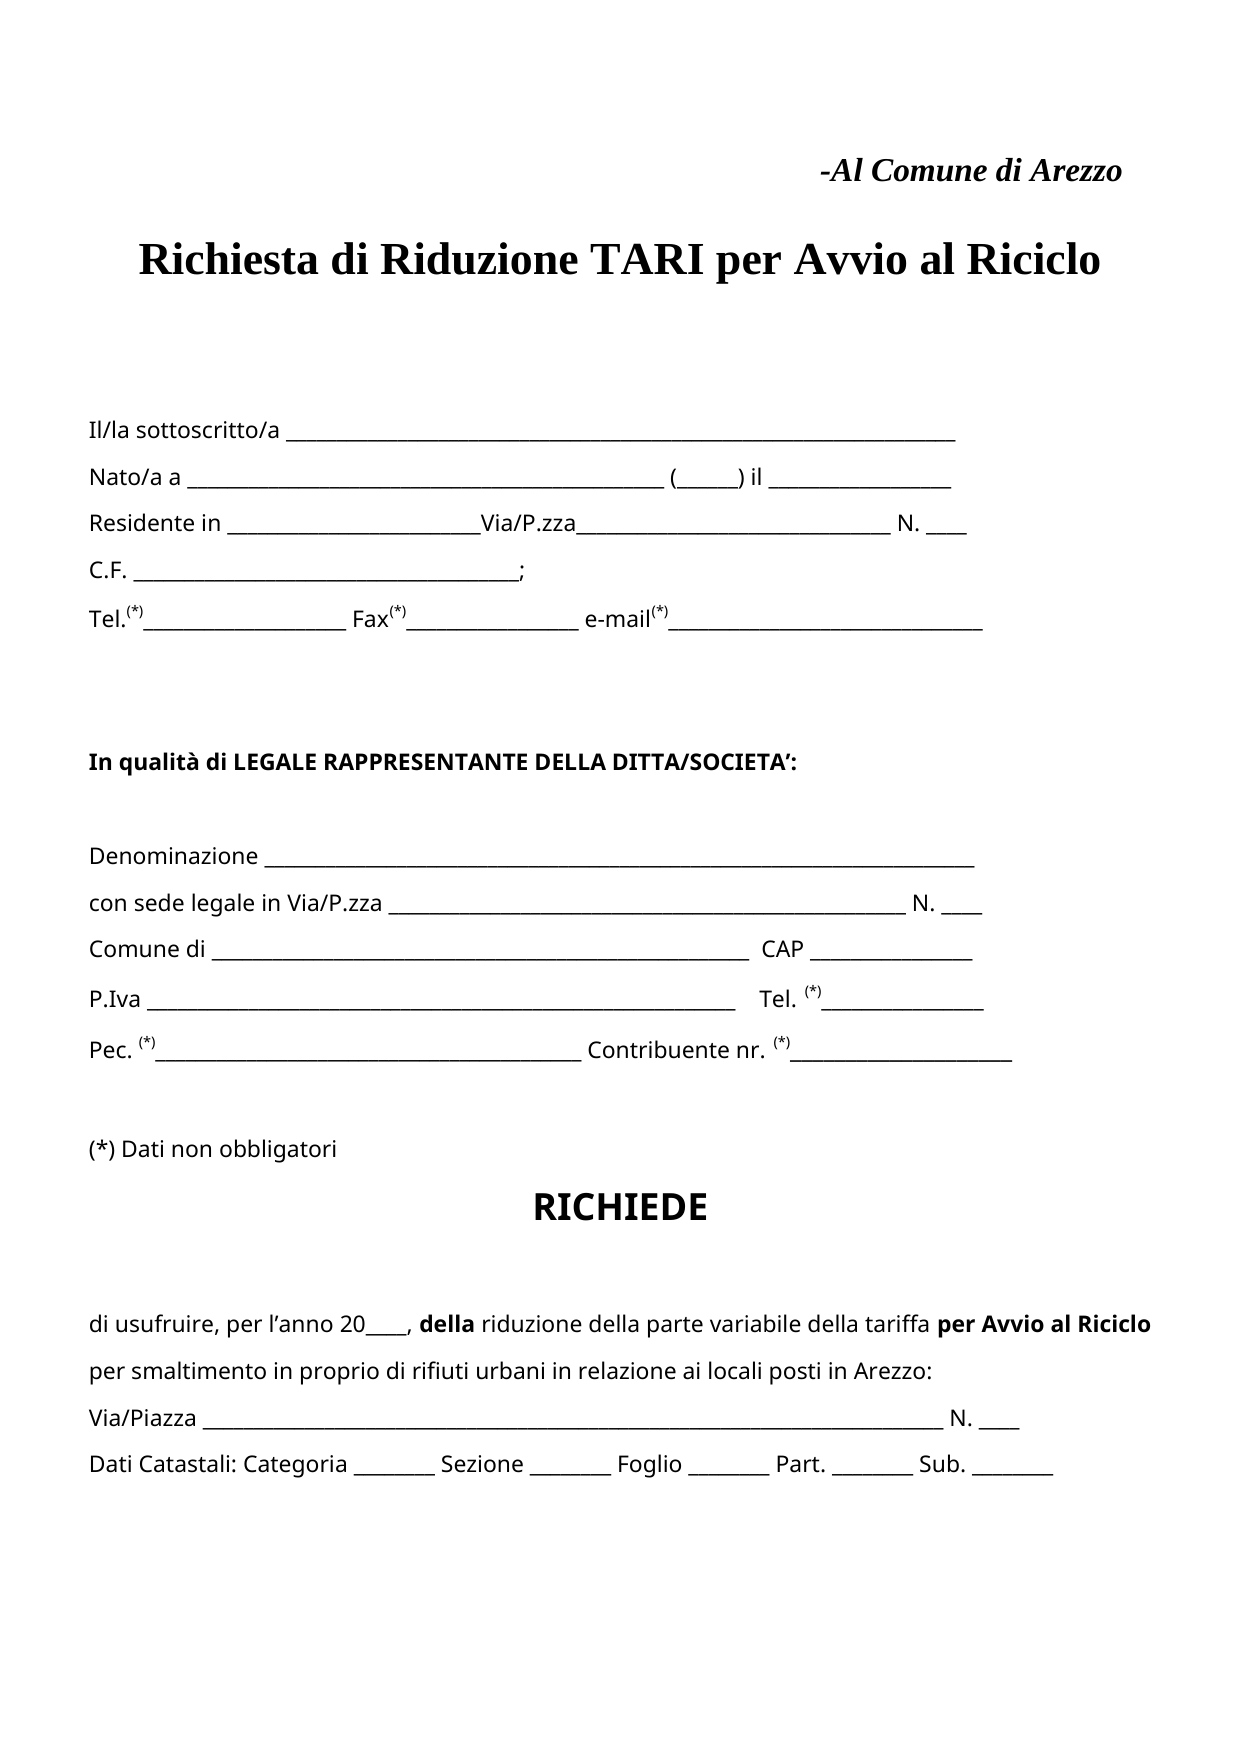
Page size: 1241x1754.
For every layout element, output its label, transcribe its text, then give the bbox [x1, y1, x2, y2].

text Il/la sottoscritto/a __________________________________________________________________ [89, 413, 1152, 445]
text C.F. ______________________________________; [89, 554, 1152, 585]
text Denominazione ______________________________________________________________________ [89, 839, 1152, 871]
text Pec. (*)__________________________________________ Contribuente nr. (*)____________________ [89, 1031, 1152, 1065]
text Via/Piazza _________________________________________________________________________ N. ____ [89, 1402, 1152, 1433]
text Dati Catastali: Categoria ________ Sezione ________ Foglio ________ Part. ________ Sub. ________ [89, 1448, 1152, 1480]
title -Al Comune di Arezzo [89, 150, 1152, 188]
text In qualità di LEGALE RAPPRESENTANTE DELLA DITTA/SOCIETA’: [89, 746, 1152, 777]
text (*) Dati non obbligatori [89, 1133, 1152, 1164]
text Nato/a a _______________________________________________ (______) il __________________ [89, 460, 1152, 492]
text RICHIEDE [89, 1180, 1152, 1231]
text Comune di _____________________________________________________ CAP ________________ [89, 933, 1152, 964]
text Residente in _________________________Via/P.zza_______________________________ N. ____ [89, 507, 1152, 538]
text di usufruire, per l’anno 20____, della riduzione della parte variabile della tariffa per Avvio al Riciclo per smaltimento in proprio di rifiuti urbani in relazione ai locali posti in Arezzo: [89, 1308, 1152, 1386]
text Tel.(*)____________________ Fax(*)_________________ e-mail(*)_______________________________ [89, 601, 1152, 635]
text con sede legale in Via/P.zza ___________________________________________________ N. ____ [89, 886, 1152, 918]
text P.Iva __________________________________________________________ Tel. (*)________________ [89, 980, 1152, 1014]
text Richiesta di Riduzione TARI per Avvio al Riciclo [89, 231, 1152, 284]
